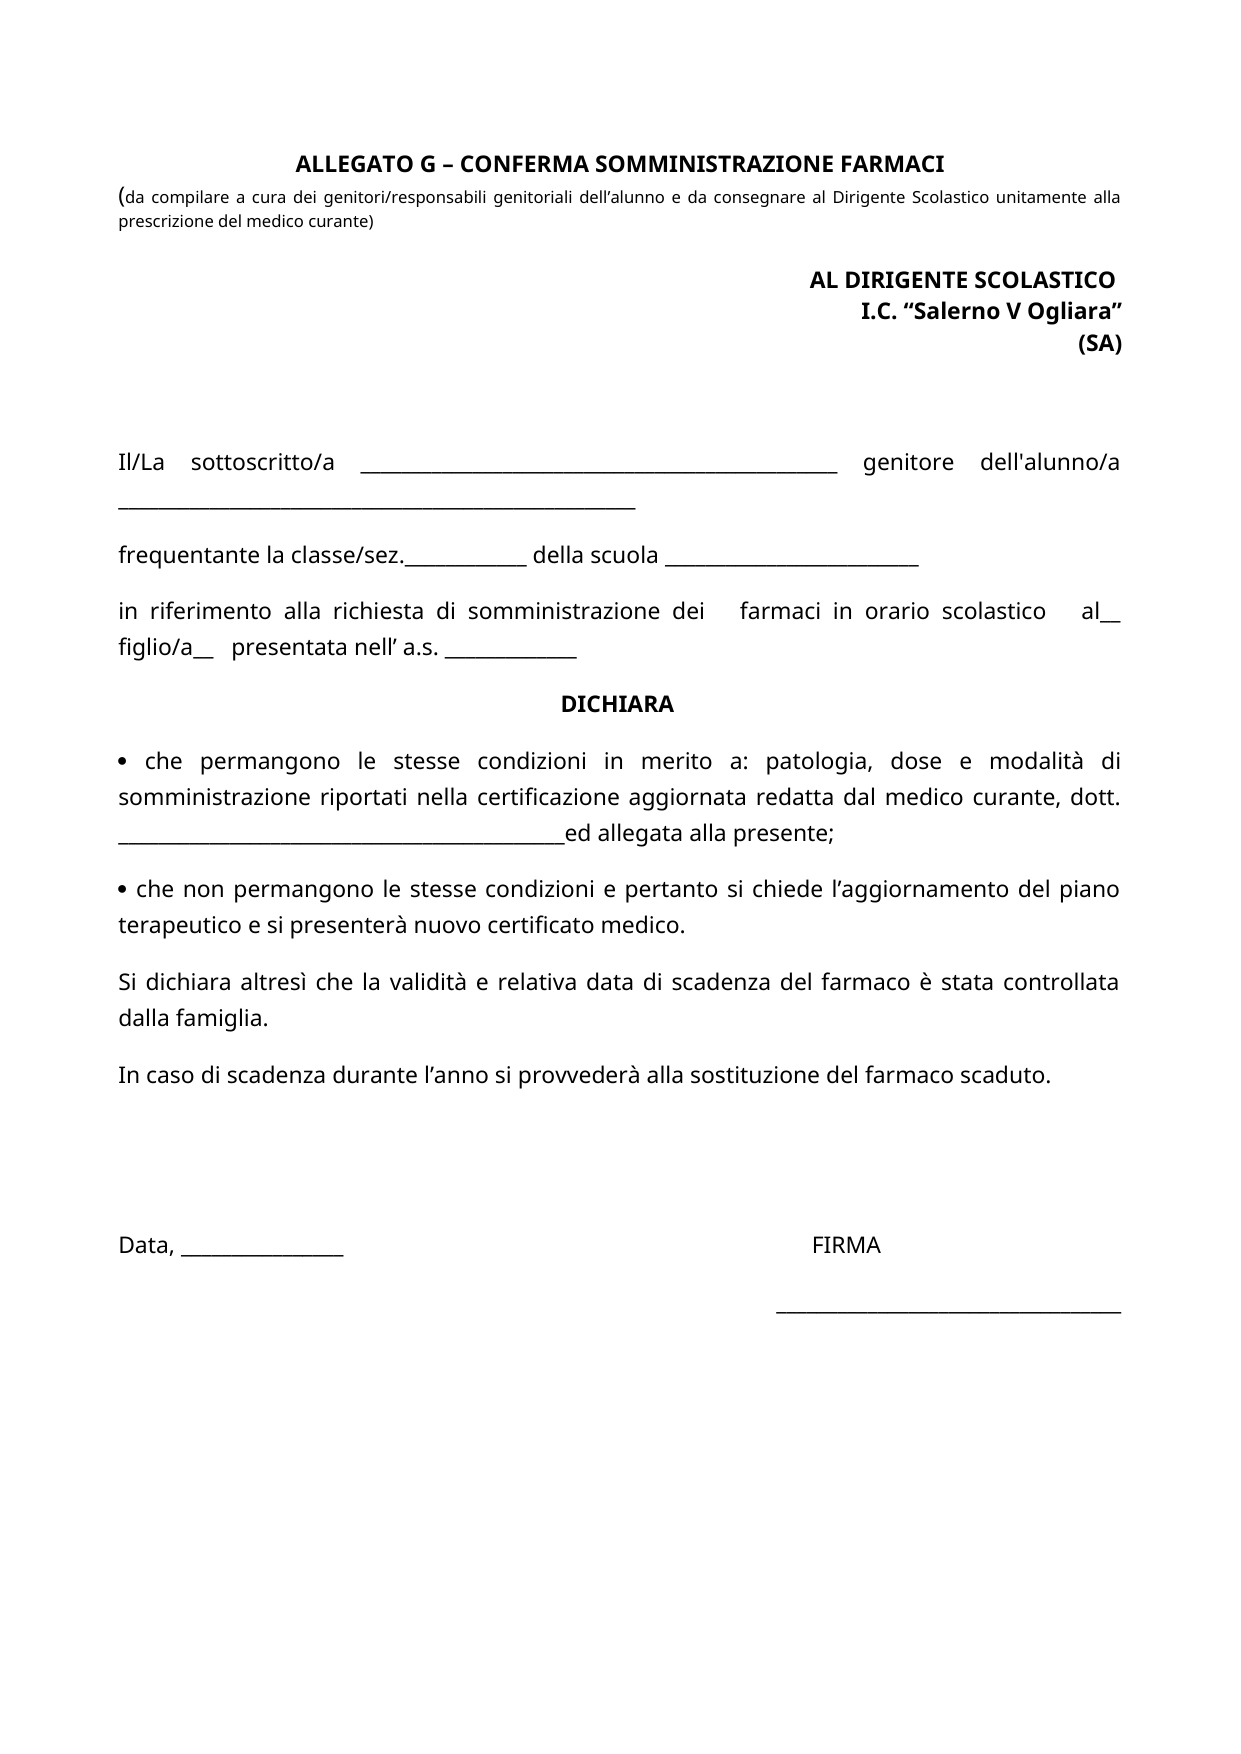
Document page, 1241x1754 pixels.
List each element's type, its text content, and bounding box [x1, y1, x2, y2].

text DICHIARA [118, 688, 1122, 719]
text AL DIRIGENTE SCOLASTICO [118, 264, 1122, 295]
text I.C. “Salerno V Ogliara” [118, 295, 1122, 327]
text Il/La sottoscritto/a _______________________________________________ genitore dell'alunno/a ___________________________________________________ [118, 446, 1122, 513]
text in riferimento alla richiesta di somministrazione dei farmaci in orario scolastico al__ figlio/a__ presentata nell’ a.s. _____________ [118, 595, 1122, 662]
text (da compilare a cura dei genitori/responsabili genitoriali dell’alunno e da consegnare al Dirigente Scolastico unitamente alla prescrizione del medico curante) [118, 179, 1122, 233]
text In caso di scadenza durante l’anno si provvederà alla sostituzione del farmaco scaduto. [118, 1059, 1122, 1090]
text __________________________________ [118, 1286, 1122, 1317]
text ALLEGATO G – CONFERMA SOMMINISTRAZIONE FARMACI [118, 148, 1122, 179]
text Si dichiara altresì che la validità e relativa data di scadenza del farmaco è stata controllata dalla famiglia. [118, 966, 1122, 1033]
text Data, ________________ FIRMA [118, 1229, 1122, 1260]
text  che non permangono le stesse condizioni e pertanto si chiede l’aggiornamento del piano terapeutico e si presenterà nuovo certificato medico. [118, 873, 1122, 941]
text frequentante la classe/sez.____________ della scuola _________________________ [118, 538, 1122, 570]
text  che permangono le stesse condizioni in merito a: patologia, dose e modalità di somministrazione riportati nella certificazione aggiornata redatta dal medico curante, dott. ____________________________________________ed allegata alla presente; [118, 745, 1122, 848]
text (SA) [118, 327, 1122, 358]
